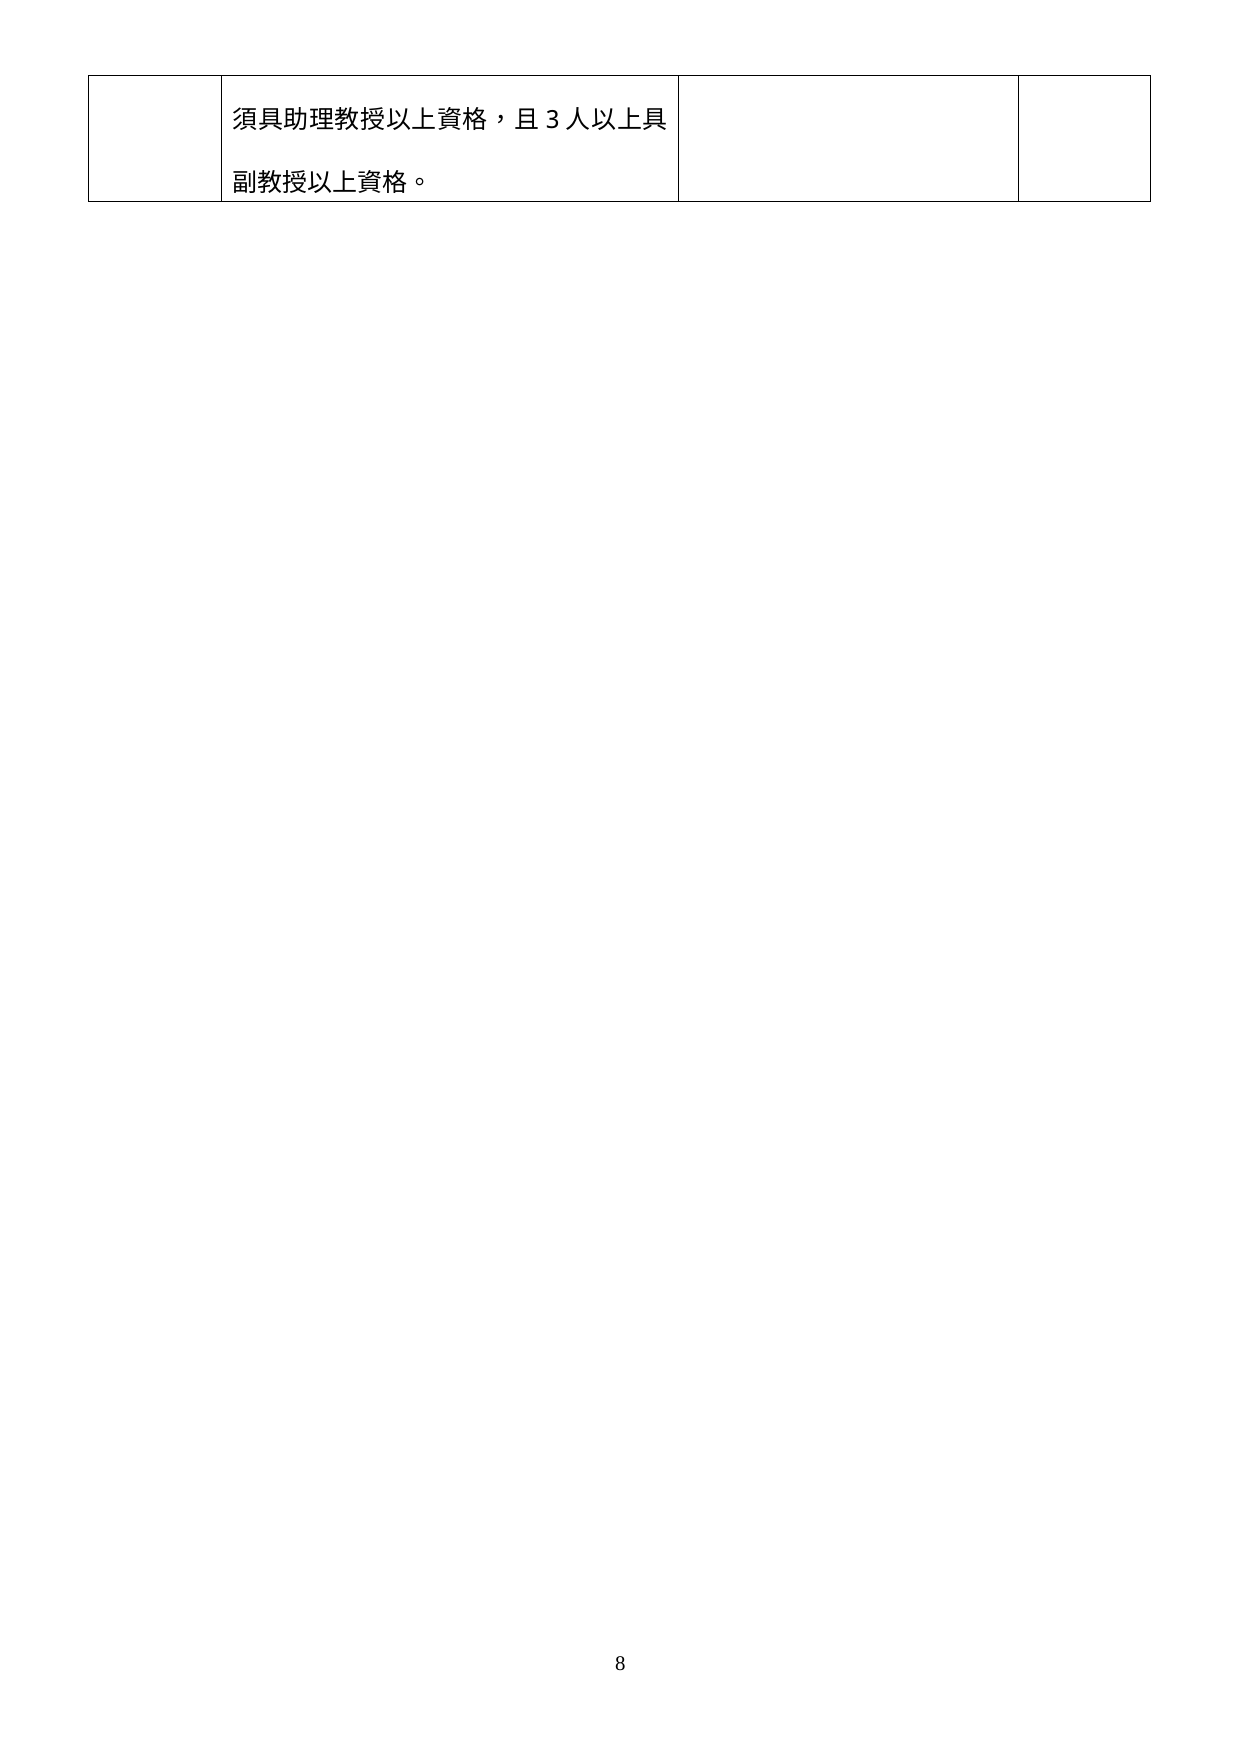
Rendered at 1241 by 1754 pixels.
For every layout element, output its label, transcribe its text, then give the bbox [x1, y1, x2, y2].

table_cell [679, 76, 1018, 201]
table_cell [1019, 76, 1150, 201]
table_cell 須具助理教授以上資格，且3人以上具副教授以上資格。 [222, 76, 678, 201]
table_cell [89, 76, 221, 201]
